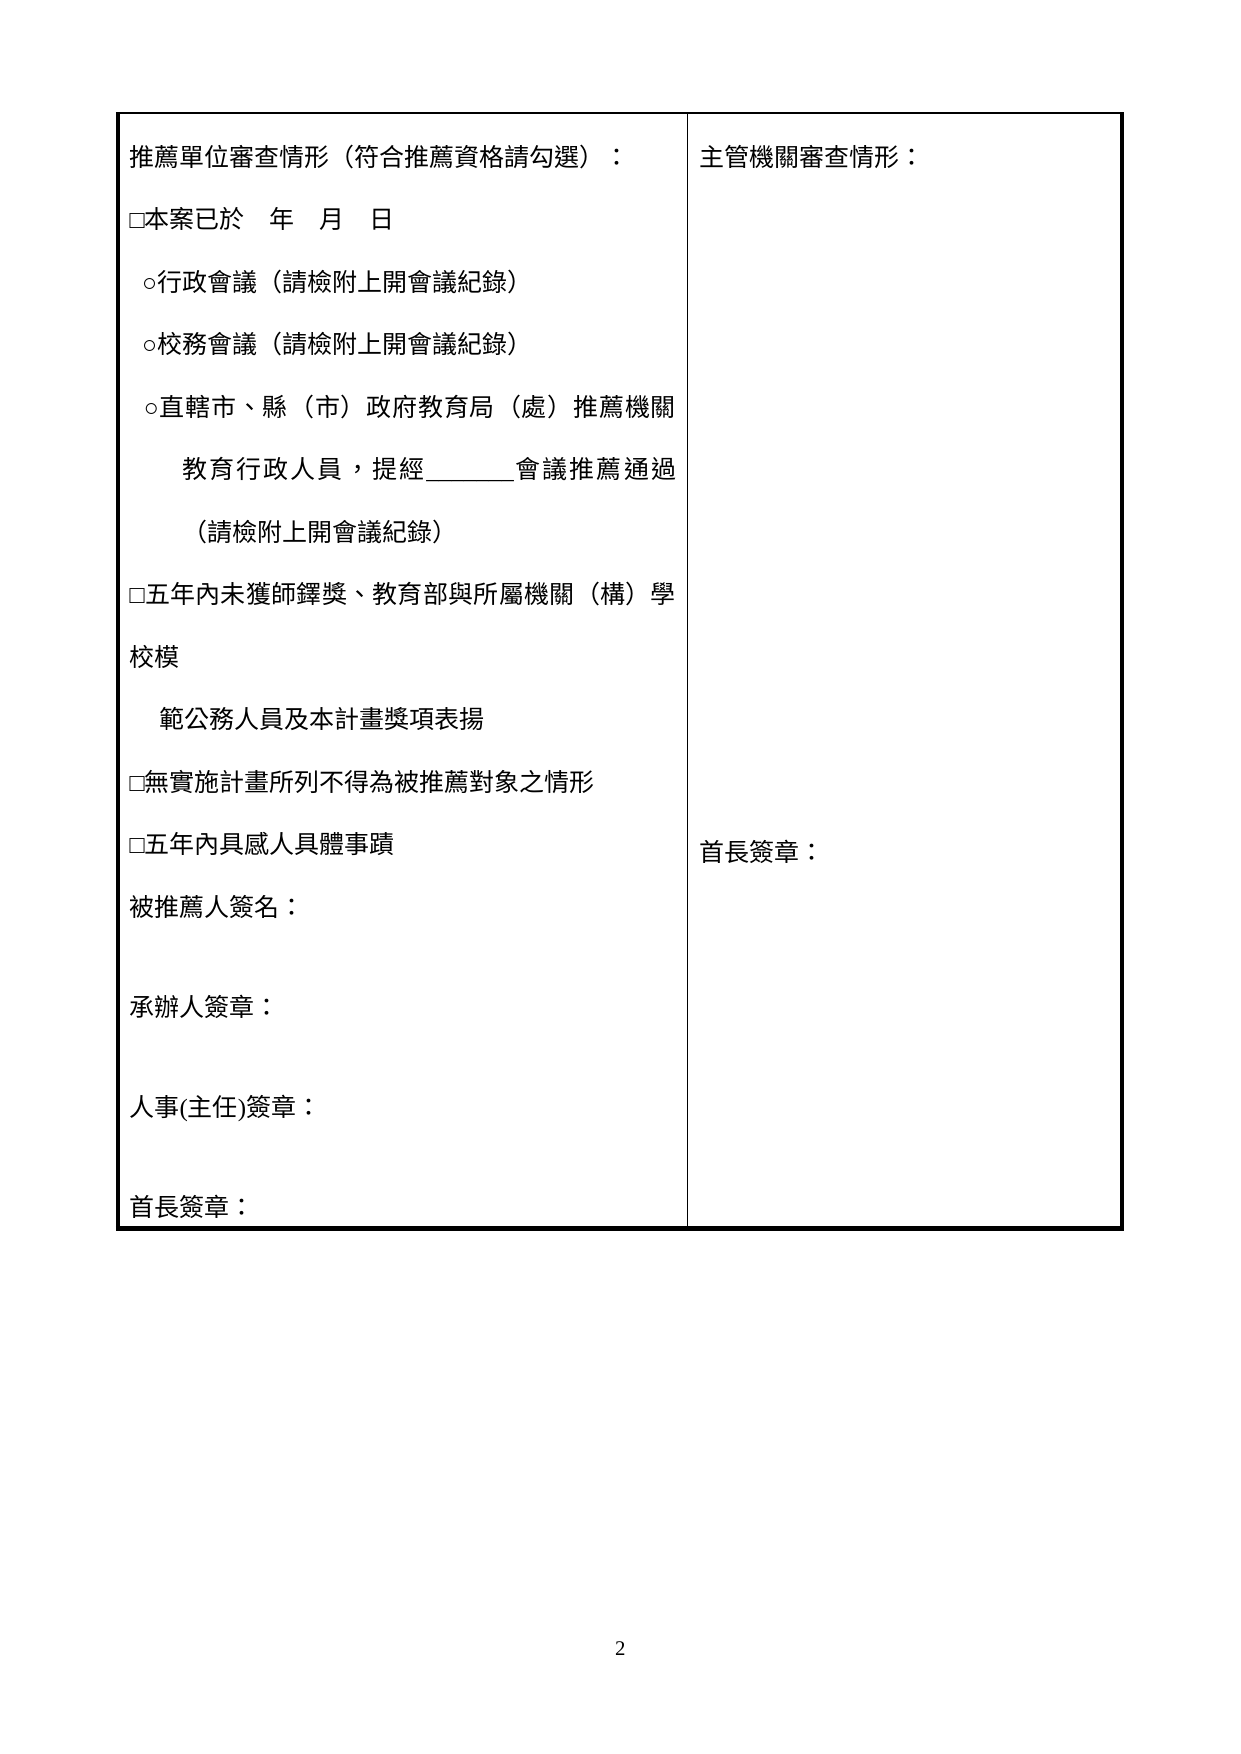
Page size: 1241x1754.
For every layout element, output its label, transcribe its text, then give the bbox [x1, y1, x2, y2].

table_cell 推薦單位審查情形（符合推薦資格請勾選）： □本案已於 年 月 日 ○行政會議（請檢附上開會議紀錄） ○校務會議（請檢附上開會議紀錄） ○直轄市、縣（市）政府教育局（處）推薦機關教育行政人員，提經_______會議推薦通過（請檢附上開會議紀錄） □五年內未獲師鐸獎、教育部與所屬機關（構）學校模 範公務人員及本計畫獎項表揚 □無實施計畫所列不得為被推薦對象之情形 □五年內具感人具體事蹟 被推薦人簽名： 承辦人簽章： 人事(主任)簽章： 首長簽章： [120, 114, 687, 1226]
table_cell 主管機關審查情形： 首長簽章： [688, 114, 1120, 1226]
